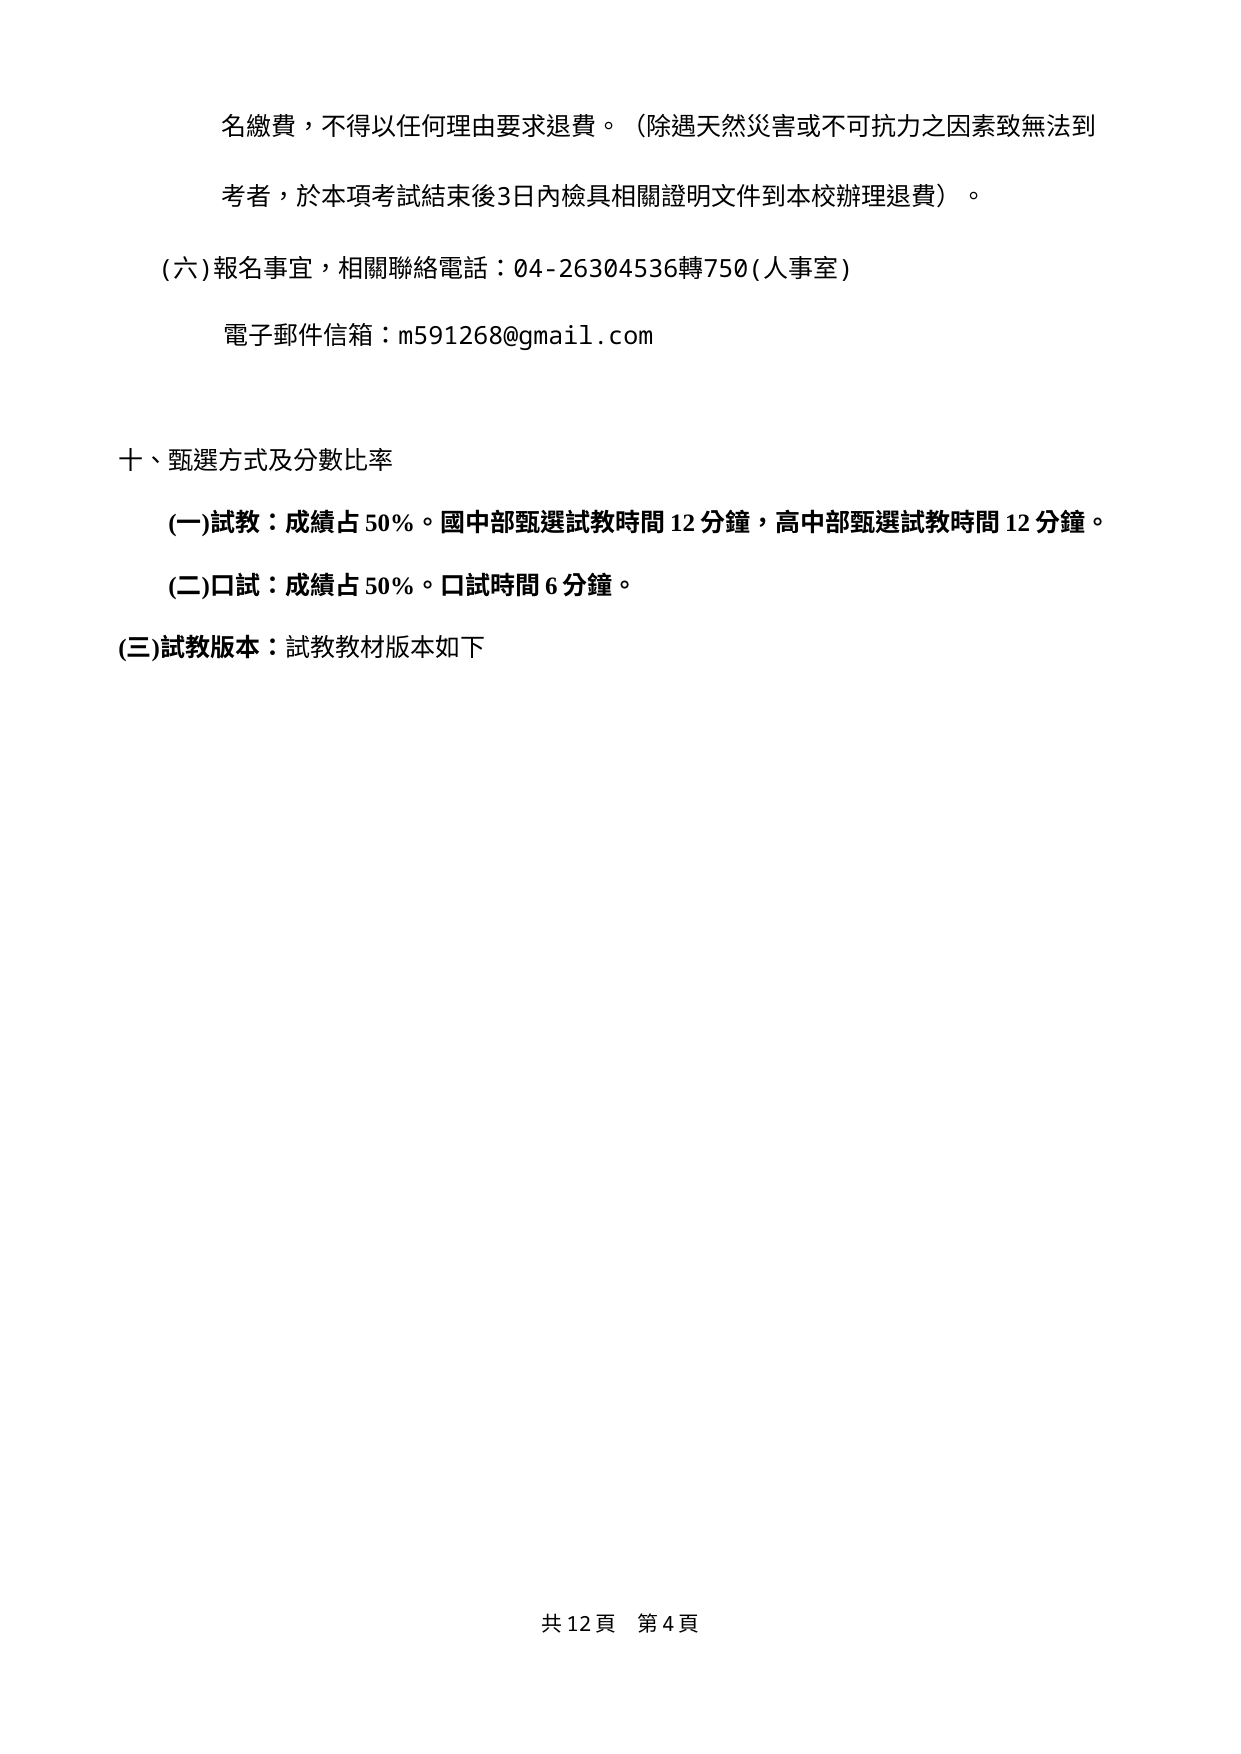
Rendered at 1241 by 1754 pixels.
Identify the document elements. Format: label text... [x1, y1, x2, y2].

text (二)口試：成績占50%。口試時間6分鐘。 [168, 542, 1122, 604]
text (六)報名事宜，相關聯絡電話：04-26304536轉750(人事室) [143, 225, 1111, 287]
text (一)試教：成績占50%。國中部甄選試教時間12分鐘，高中部甄選試教時間12分鐘。 [168, 479, 1122, 542]
text 電子郵件信箱：m591268@gmail.com [118, 292, 1122, 354]
text (三)試教版本：試教教材版本如下 [118, 604, 1122, 667]
text 名繳費，不得以任何理由要求退費。（除遇天然災害或不可抗力之因素致無法到考者，於本項考試結束後3日內檢具相關證明文件到本校辦理退費）。 [143, 83, 1111, 216]
text 十、甄選方式及分數比率 [118, 417, 1122, 479]
